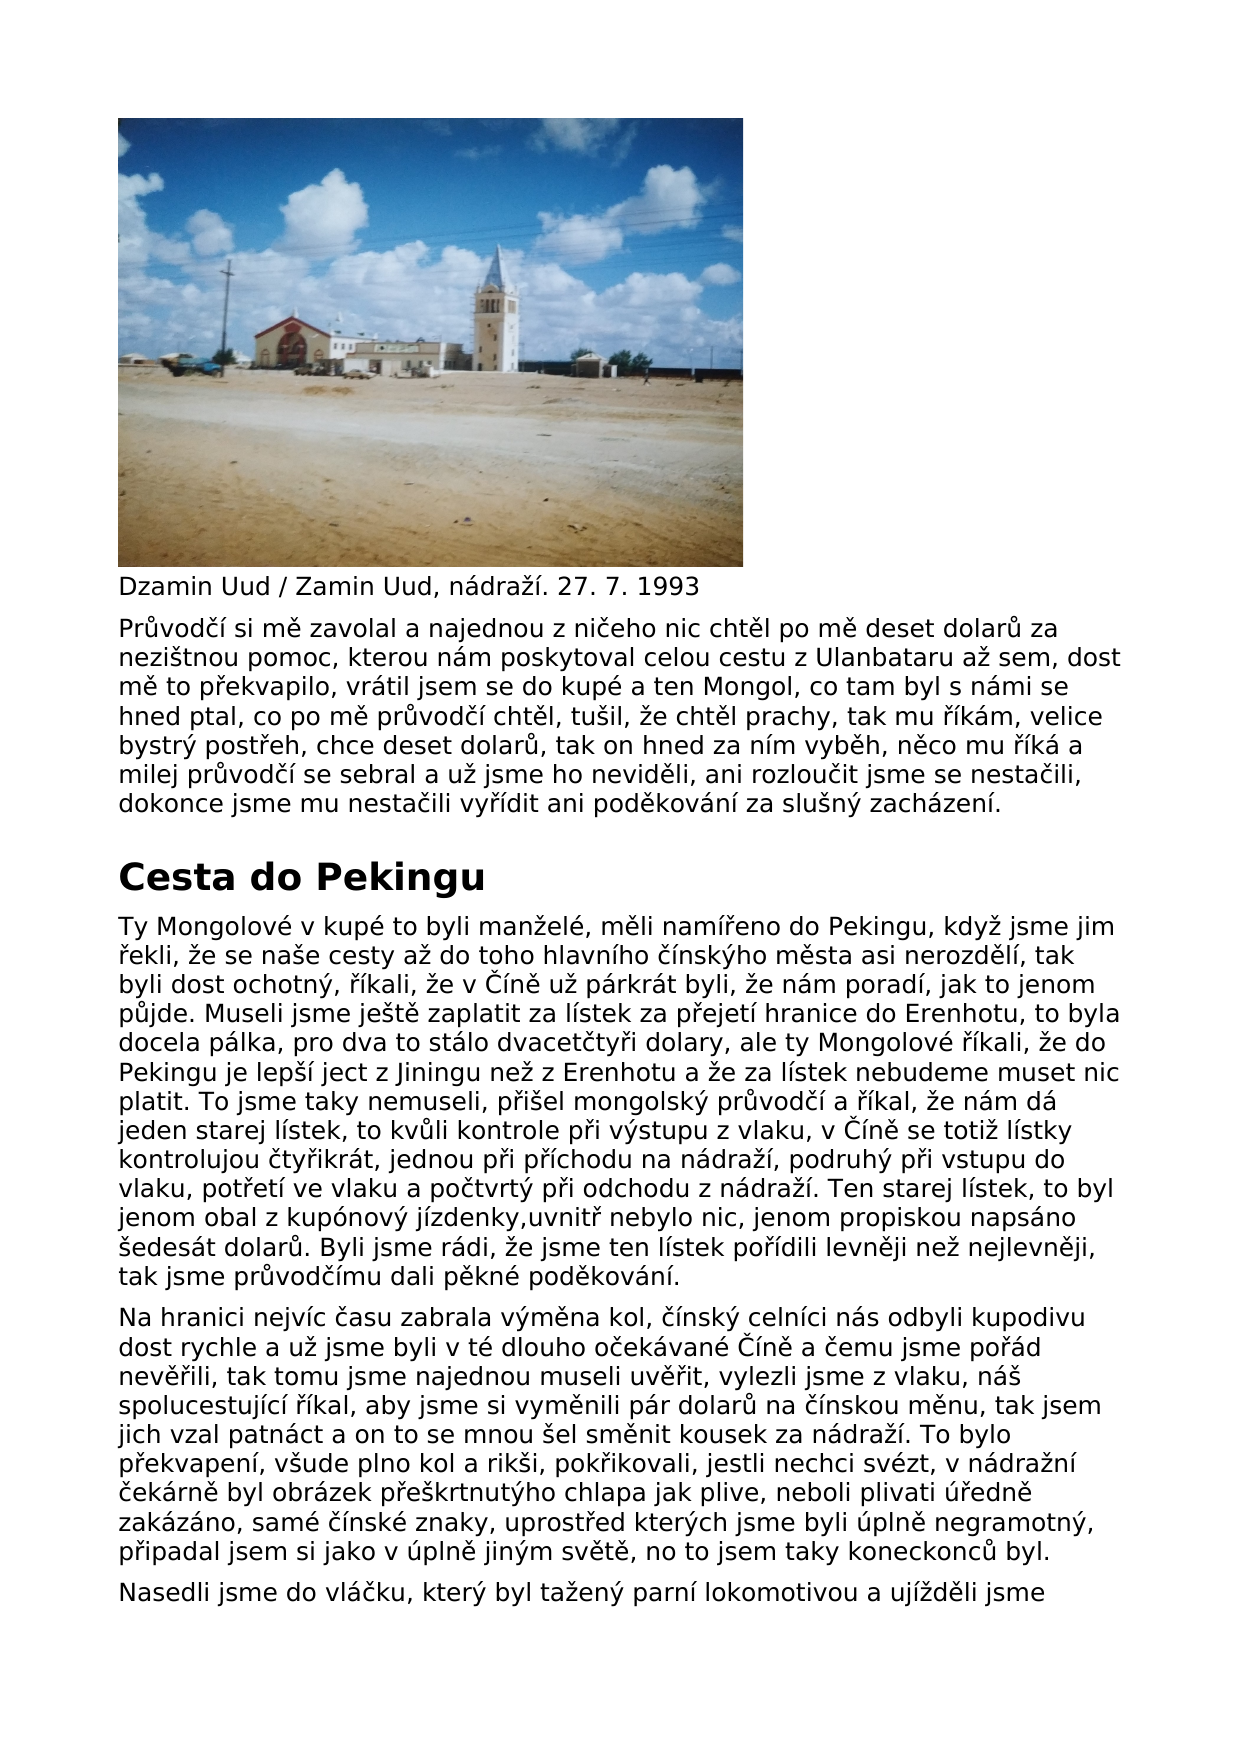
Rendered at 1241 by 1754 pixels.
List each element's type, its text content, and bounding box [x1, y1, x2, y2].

text Nasedli jsme do vláčku, který byl tažený parní lokomotivou a ujížděli jsme [118, 1579, 1122, 1608]
subtitle Cesta do Pekingu [118, 856, 1122, 899]
text Ty Mongolové v kupé to byli manželé, měli namířeno do Pekingu, když jsme jim řekli, že se naše cesty až do toho hlavního čínskýho města asi nerozdělí, tak byli dost ochotný, říkali, že v Číně už párkrát byli, že nám poradí, jak to jenom půjde. Museli jsme ještě zaplatit za lístek za přejetí hranice do Erenhotu, to byla docela pálka, pro dva to stálo dvacetčtyři dolary, ale ty Mongolové říkali, že do Pekingu je lepší ject z Jiningu než z Erenhotu a že za lístek nebudeme muset nic platit. To jsme taky nemuseli, přišel mongolský průvodčí a říkal, že nám dá jeden starej lístek, to kvůli kontrole při výstupu z vlaku, v Číně se totiž lístky kontrolujou čtyřikrát, jednou při příchodu na nádraží, podruhý při vstupu do vlaku, potřetí ve vlaku a počtvrtý při odchodu z nádraží. Ten starej lístek, to byl jenom obal z kupónový jízdenky,uvnitř nebylo nic, jenom propiskou napsáno šedesát dolarů. Byli jsme rádi, že jsme ten lístek pořídili levněji než nejlevněji, tak jsme průvodčímu dali pěkné poděkování. [118, 912, 1122, 1291]
text Dzamin Uud / Zamin Uud, nádraží. 27. 7. 1993 [118, 118, 1122, 602]
picture [118, 118, 744, 567]
text Průvodčí si mě zavolal a najednou z ničeho nic chtěl po mě deset dolarů za nezištnou pomoc, kterou nám poskytoval celou cestu z Ulanbataru až sem, dost mě to překvapilo, vrátil jsem se do kupé a ten Mongol, co tam byl s námi se hned ptal, co po mě průvodčí chtěl, tušil, že chtěl prachy, tak mu říkám, velice bystrý postřeh, chce deset dolarů, tak on hned za ním vyběh, něco mu říká a milej průvodčí se sebral a už jsme ho neviděli, ani rozloučit jsme se nestačili, dokonce jsme mu nestačili vyřídit ani poděkování za slušný zacházení. [118, 614, 1122, 818]
text Na hranici nejvíc času zabrala výměna kol, čínský celníci nás odbyli kupodivu dost rychle a už jsme byli v té dlouho očekávané Číně a čemu jsme pořád nevěřili, tak tomu jsme najednou museli uvěřit, vylezli jsme z vlaku, náš spolucestující říkal, aby jsme si vyměnili pár dolarů na čínskou měnu, tak jsem jich vzal patnáct a on to se mnou šel směnit kousek za nádraží. To bylo překvapení, všude plno kol a rikši, pokřikovali, jestli nechci svézt, v nádražní čekárně byl obrázek přeškrtnutýho chlapa jak plive, neboli plivati úředně zakázáno, samé čínské znaky, uprostřed kterých jsme byli úplně negramotný, připadal jsem si jako v úplně jiným světě, no to jsem taky koneckonců byl. [118, 1304, 1122, 1566]
